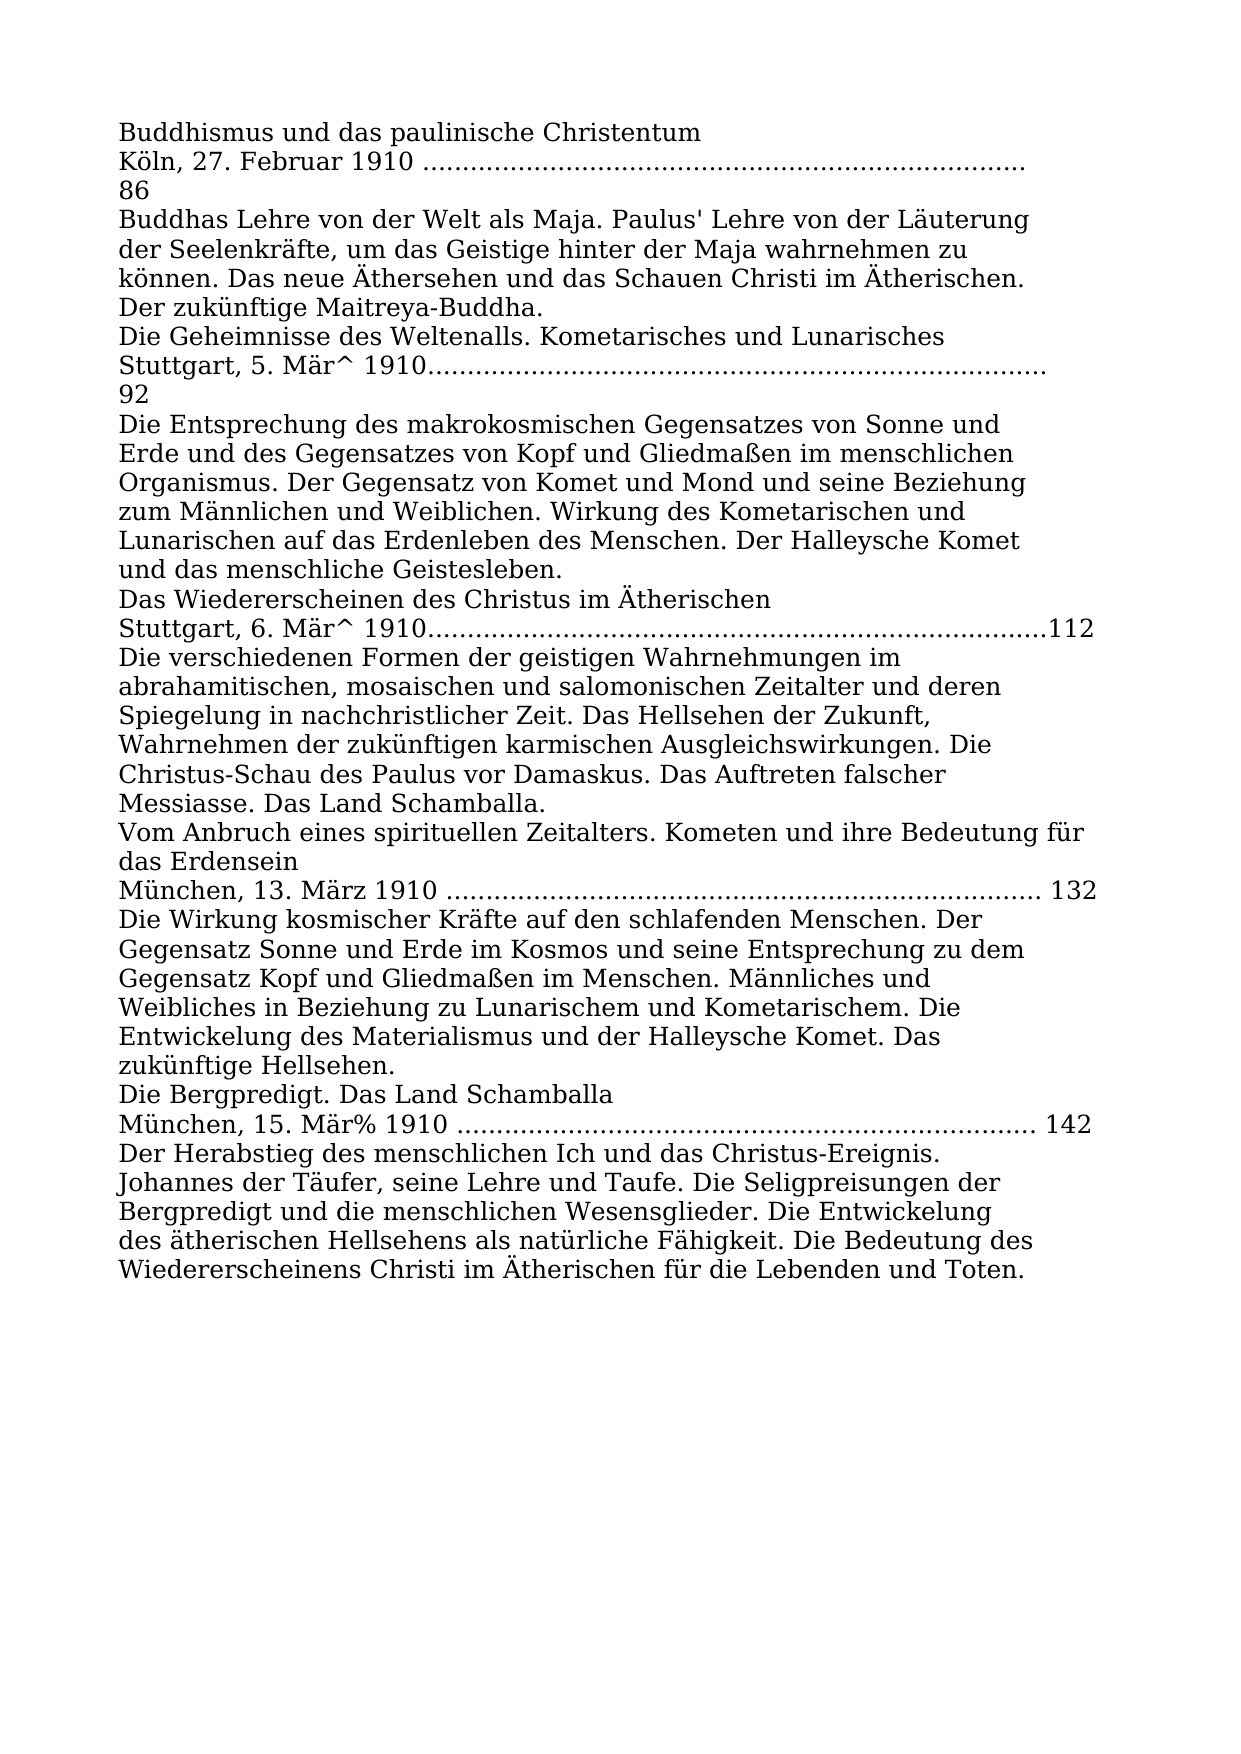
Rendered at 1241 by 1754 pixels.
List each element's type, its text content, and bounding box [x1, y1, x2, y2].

text Stuttgart, 6. Mär^ 1910..............................................................................112 [118, 614, 1122, 643]
text des ätherischen Hellsehens als natürliche Fähigkeit. Die Bedeutung des [118, 1226, 1122, 1256]
text Entwickelung des Materialismus und der Halleysche Komet. Das [118, 1022, 1122, 1051]
text Christus-Schau des Paulus vor Damaskus. Das Auftreten falscher [118, 760, 1122, 789]
text zukünftige Hellsehen. [118, 1051, 1122, 1081]
text der Seelenkräfte, um das Geistige hinter der Maja wahrnehmen zu [118, 235, 1122, 264]
text Wiedererscheinens Christi im Ätherischen für die Lebenden und Toten. [118, 1256, 1122, 1285]
text Köln, 27. Februar 1910 ............................................................................ [118, 147, 1122, 176]
text Organismus. Der Gegensatz von Komet und Mond und seine Beziehung [118, 468, 1122, 497]
text München, 13. März 1910 ........................................................................... 132 [118, 876, 1122, 906]
text 92 [118, 381, 1122, 410]
text Weibliches in Beziehung zu Lunarischem und Kometarischem. Die [118, 993, 1122, 1022]
text Buddhismus und das paulinische Christentum [118, 118, 1122, 147]
text Bergpredigt und die menschlichen Wesensglieder. Die Entwickelung [118, 1197, 1122, 1226]
text Buddhas Lehre von der Welt als Maja. Paulus' Lehre von der Läuterung [118, 206, 1122, 235]
text München, 15. Mär% 1910 ......................................................................... 142 [118, 1110, 1122, 1139]
text das Erdensein [118, 847, 1122, 876]
text Spiegelung in nachchristlicher Zeit. Das Hellsehen der Zukunft, [118, 701, 1122, 731]
text Wahrnehmen der zukünftigen karmischen Ausgleichswirkungen. Die [118, 731, 1122, 760]
text 86 [118, 176, 1122, 206]
text können. Das neue Äthersehen und das Schauen Christi im Ätherischen. [118, 264, 1122, 293]
text Gegensatz Sonne und Erde im Kosmos und seine Entsprechung zu dem [118, 935, 1122, 964]
text Die Geheimnisse des Weltenalls. Kometarisches und Lunarisches [118, 322, 1122, 351]
text Der Herabstieg des menschlichen Ich und das Christus-Ereignis. [118, 1139, 1122, 1168]
text abrahamitischen, mosaischen und salomonischen Zeitalter und deren [118, 672, 1122, 701]
text Die Bergpredigt. Das Land Schamballa [118, 1081, 1122, 1110]
text und das menschliche Geistesleben. [118, 556, 1122, 585]
text Die verschiedenen Formen der geistigen Wahrnehmungen im [118, 643, 1122, 672]
text zum Männlichen und Weiblichen. Wirkung des Kometarischen und [118, 497, 1122, 526]
text Gegensatz Kopf und Gliedmaßen im Menschen. Männliches und [118, 964, 1122, 993]
text Lunarischen auf das Erdenleben des Menschen. Der Halleysche Komet [118, 526, 1122, 556]
text Vom Anbruch eines spirituellen Zeitalters. Kometen und ihre Bedeutung für [118, 818, 1122, 847]
text Die Wirkung kosmischer Kräfte auf den schlafenden Menschen. Der [118, 906, 1122, 935]
text Der zukünftige Maitreya-Buddha. [118, 293, 1122, 322]
text Erde und des Gegensatzes von Kopf und Gliedmaßen im menschlichen [118, 439, 1122, 468]
text Messiasse. Das Land Schamballa. [118, 789, 1122, 818]
text Stuttgart, 5. Mär^ 1910.............................................................................. [118, 351, 1122, 381]
text Johannes der Täufer, seine Lehre und Taufe. Die Seligpreisungen der [118, 1168, 1122, 1197]
text Die Entsprechung des makrokosmischen Gegensatzes von Sonne und [118, 410, 1122, 439]
text Das Wiedererscheinen des Christus im Ätherischen [118, 585, 1122, 614]
